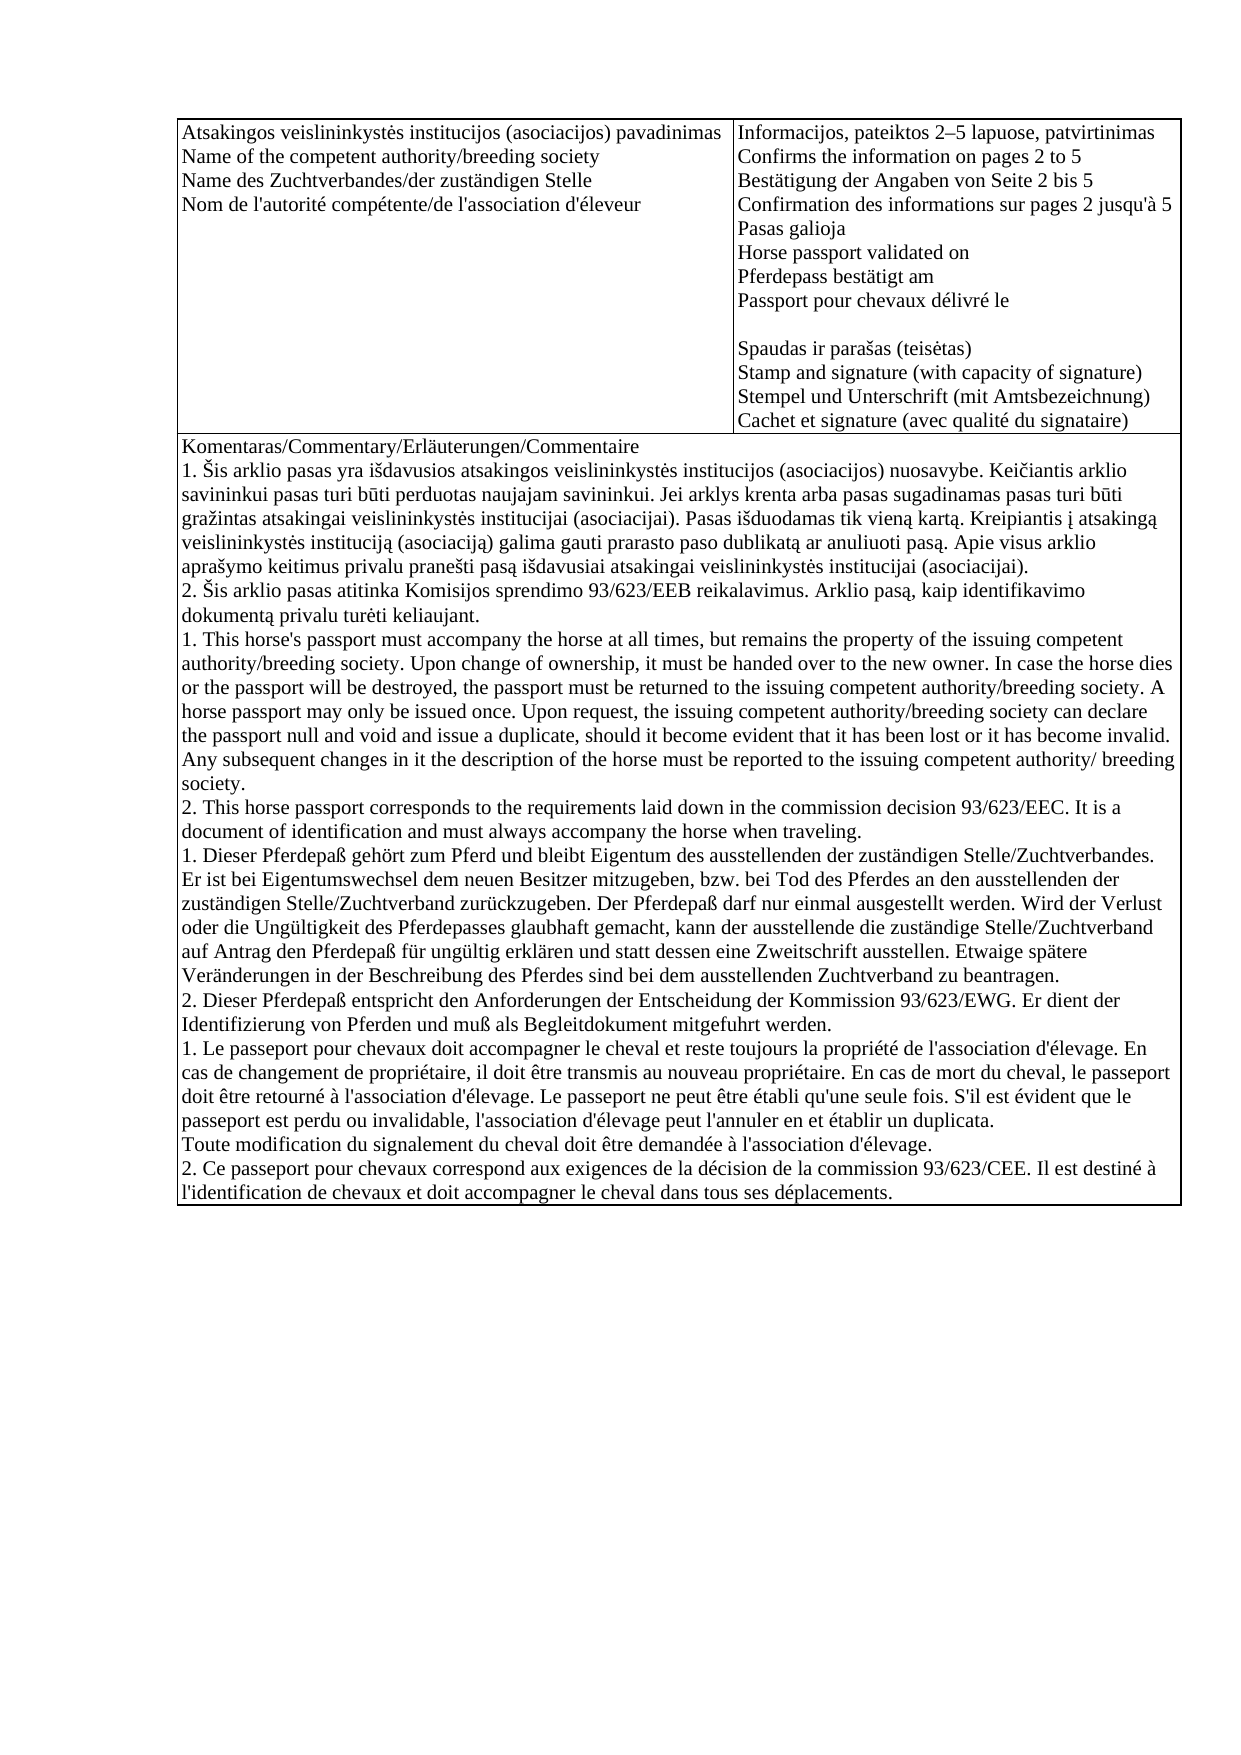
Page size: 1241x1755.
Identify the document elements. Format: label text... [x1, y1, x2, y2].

table_header Atsakingos veislininkystės institucijos (asociacijos) pavadinimas Name of the competent authority/breeding society Name des Zuchtverbandes/der zuständigen Stelle Nom de l'autorité compétente/de l'association d'éleveur [178, 120, 733, 432]
